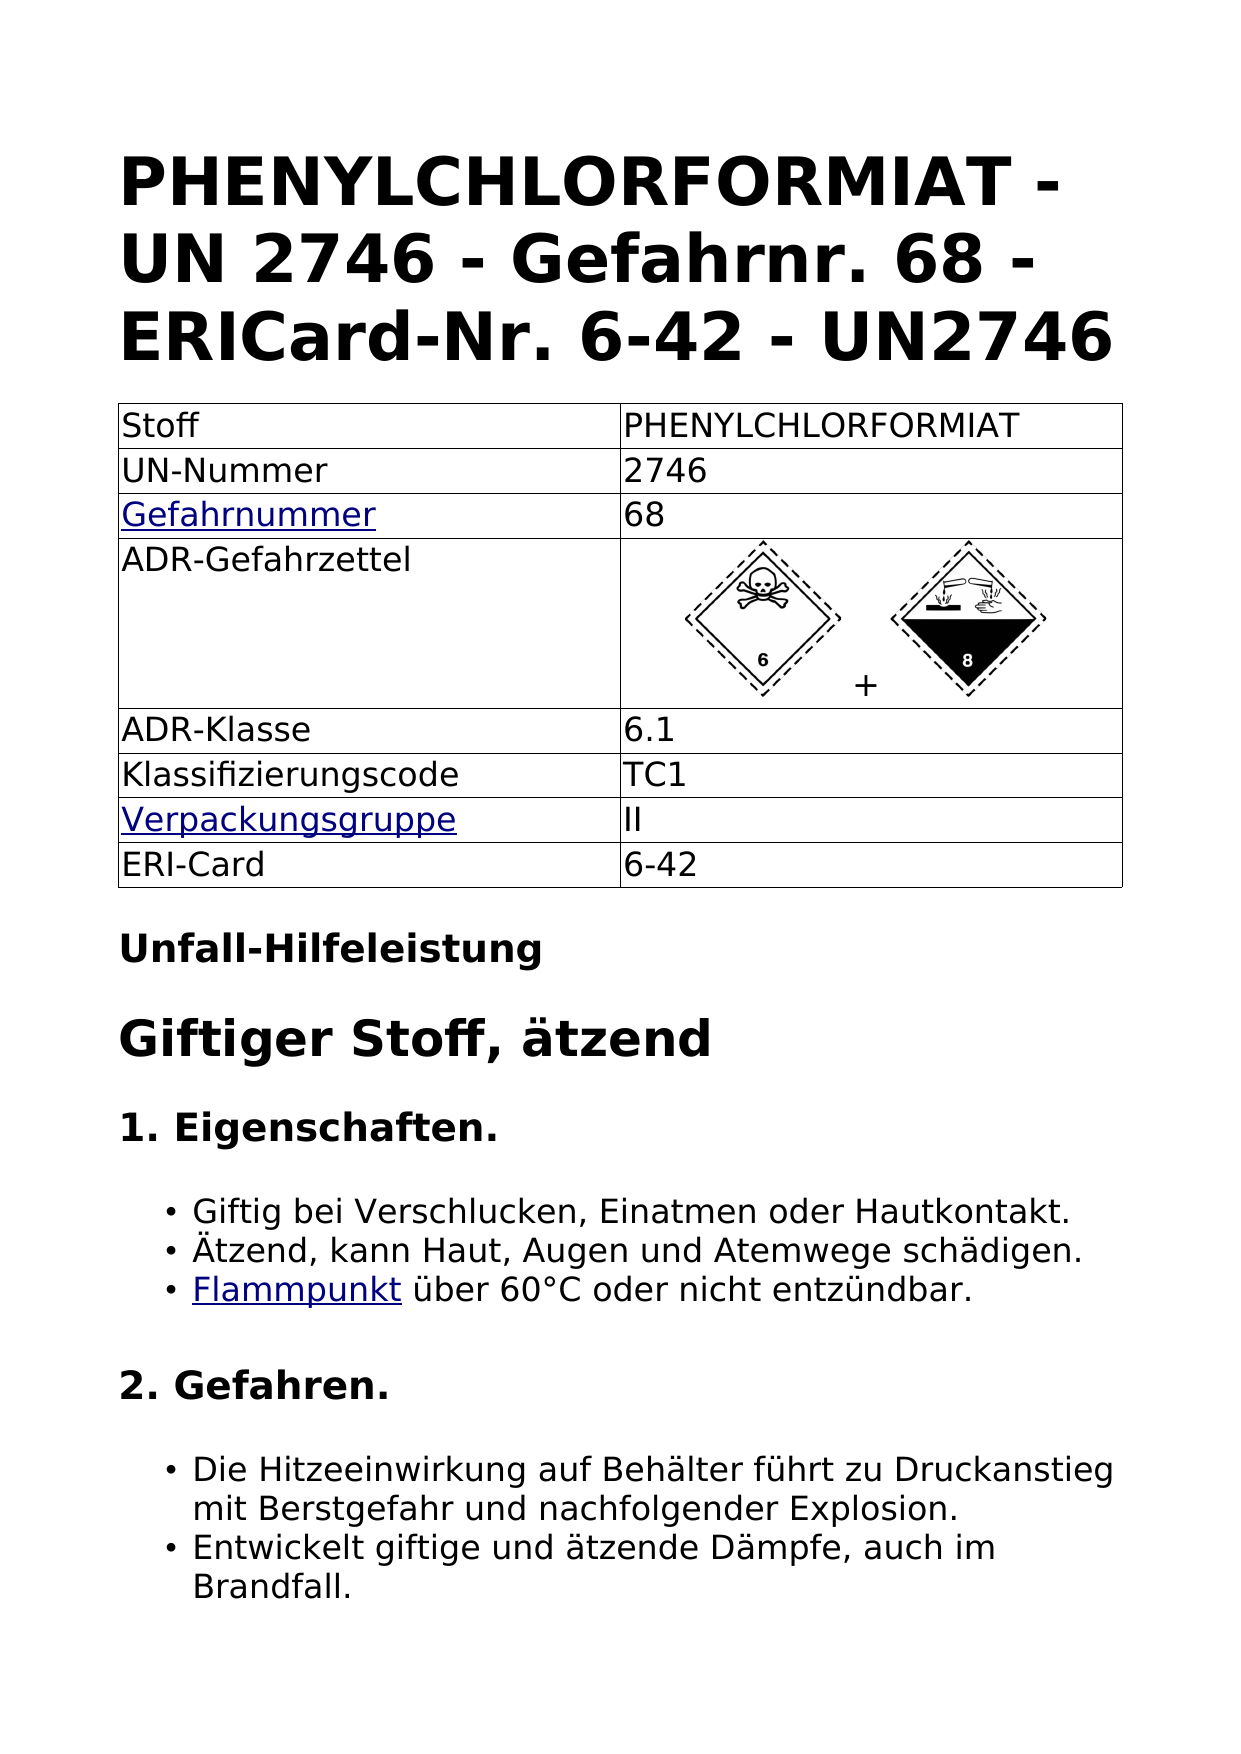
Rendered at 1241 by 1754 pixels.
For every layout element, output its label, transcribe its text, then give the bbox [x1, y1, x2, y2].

table_cell ADR-Gefahrzettel [119, 539, 620, 708]
table_cell + [621, 539, 1122, 708]
table_cell ADR-Klasse [119, 709, 620, 752]
list Ätzend, kann Haut, Augen und Atemwege schädigen. [177, 1231, 1122, 1270]
table_cell 6.1 [621, 709, 1122, 752]
list Giftig bei Verschlucken, Einatmen oder Hautkontakt. [177, 1192, 1122, 1231]
table_cell 6-42 [621, 843, 1122, 887]
picture [685, 540, 842, 697]
table_cell UN-Nummer [119, 449, 620, 493]
list Die Hitzeeinwirkung auf Behälter führt zu Druckanstieg mit Berstgefahr und nachfolgender Explosion. [177, 1451, 1122, 1528]
table_cell II [621, 798, 1122, 842]
subtitle Unfall-Hilfeleistung [118, 927, 1122, 972]
subtitle PHENYLCHLORFORMIAT - UN 2746 - Gefahrnr. 68 - ERICard-Nr. 6-42 - UN2746 [118, 143, 1122, 376]
list Entwickelt giftige und ätzende Dämpfe, auch im Brandfall. [177, 1528, 1122, 1606]
list Flammpunkt über 60°C oder nicht entzündbar. [177, 1270, 1122, 1309]
table_cell Verpackungsgruppe [119, 798, 620, 842]
table_cell 68 [621, 494, 1122, 538]
picture [890, 540, 1047, 697]
table_header PHENYLCHLORFORMIAT [621, 404, 1122, 448]
table_header Stoff [119, 404, 620, 448]
subtitle Giftiger Stoff, ätzend [118, 1009, 1122, 1068]
subtitle 2. Gefahren. [118, 1363, 1122, 1409]
table_cell ERI-Card [119, 843, 620, 887]
table_cell 2746 [621, 449, 1122, 493]
table_cell Gefahrnummer [119, 494, 620, 538]
table_cell TC1 [621, 754, 1122, 797]
subtitle 1. Eigenschaften. [118, 1105, 1122, 1150]
table_cell Klassifizierungscode [119, 754, 620, 797]
